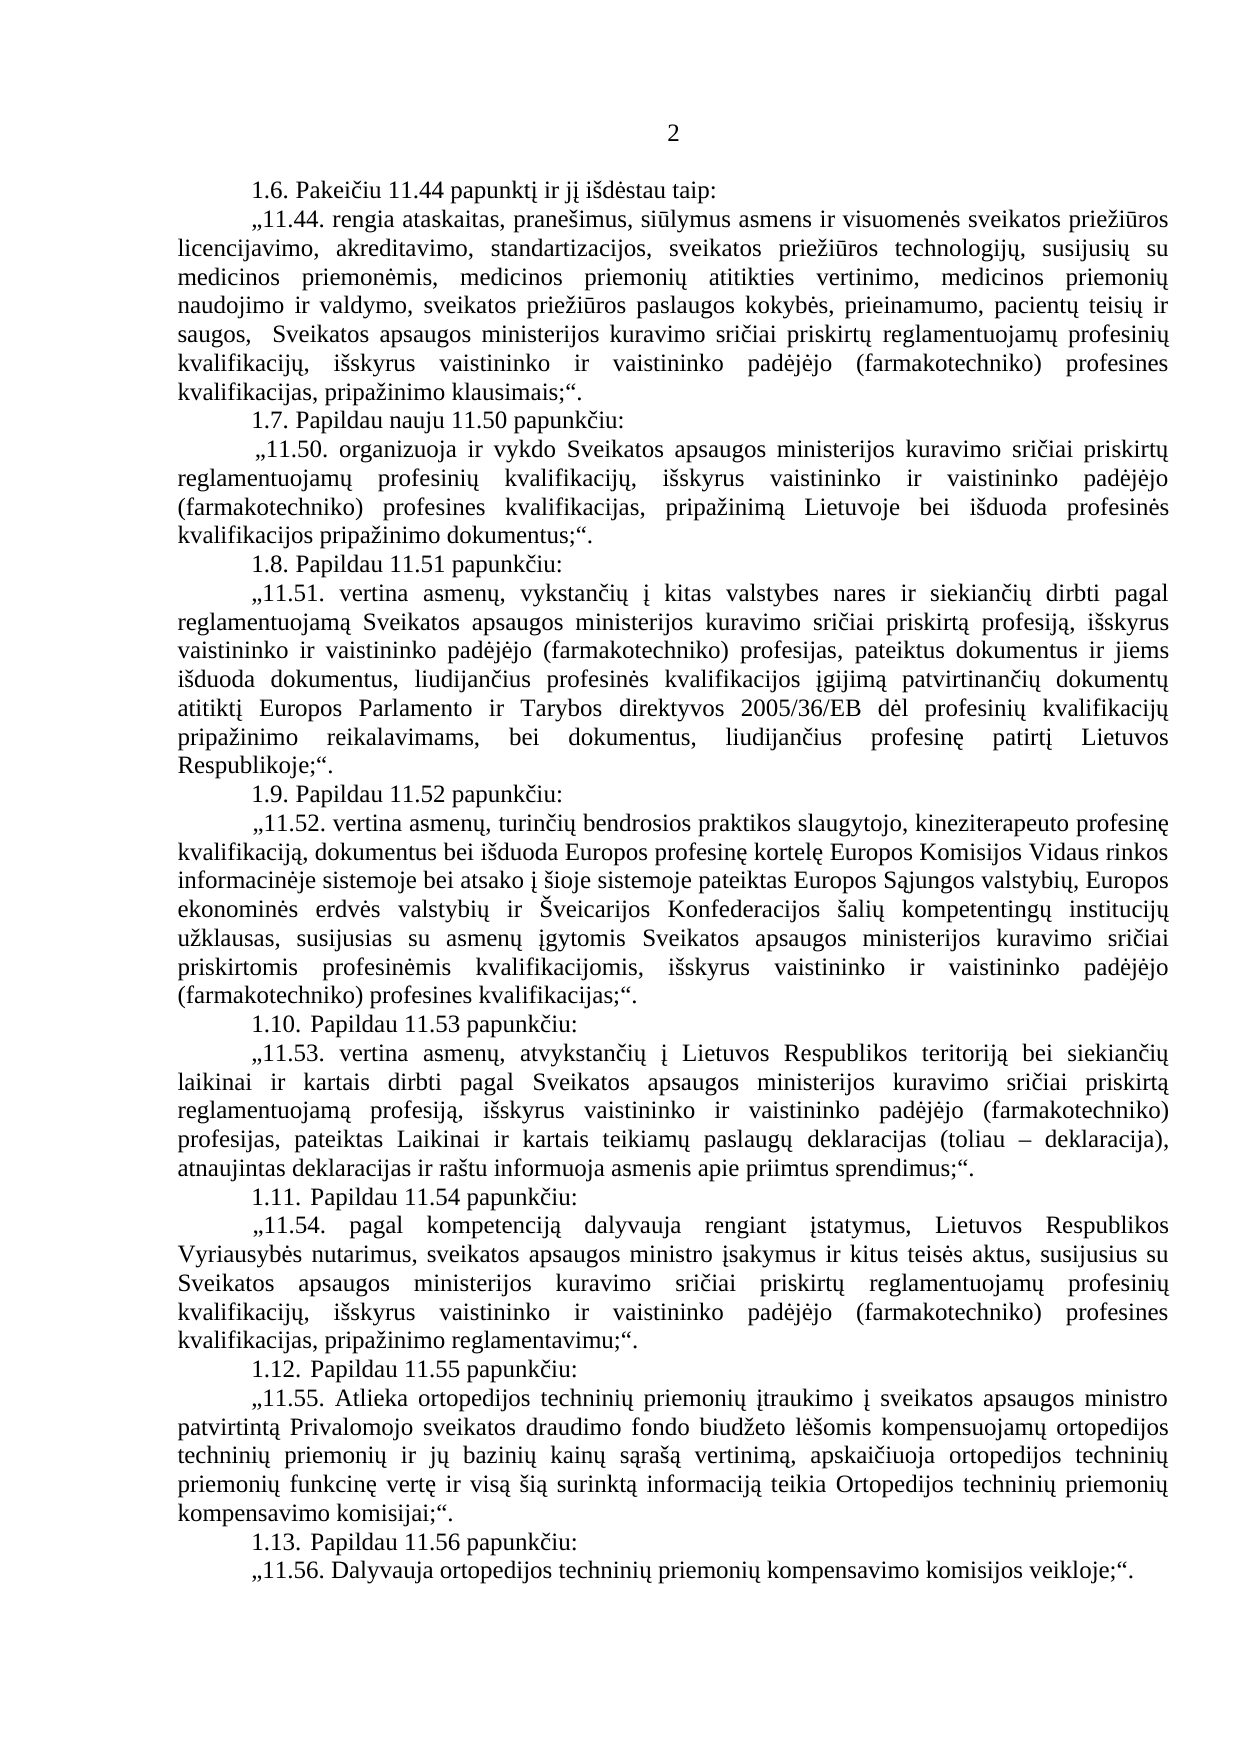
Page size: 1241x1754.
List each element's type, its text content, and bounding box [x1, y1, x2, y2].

text 1.9. Papildau 11.52 papunkčiu: [251, 779, 1169, 808]
text „11.50. organizuoja ir vykdo Sveikatos apsaugos ministerijos kuravimo sričiai priskirtų reglamentuojamų profesinių kvalifikacijų, išskyrus vaistininko ir vaistininko padėjėjo (farmakotechniko) profesines kvalifikacijas, pripažinimą Lietuvoje bei išduoda profesinės kvalifikacijos pripažinimo dokumentus;“. [177, 434, 1169, 549]
text „11.53. vertina asmenų, atvykstančių į Lietuvos Respublikos teritoriją bei siekiančių laikinai ir kartais dirbti pagal Sveikatos apsaugos ministerijos kuravimo sričiai priskirtą reglamentuojamą profesiją, išskyrus vaistininko ir vaistininko padėjėjo (farmakotechniko) profesijas, pateiktas Laikinai ir kartais teikiamų paslaugų deklaracijas (toliau – deklaracija), atnaujintas deklaracijas ir raštu informuoja asmenis apie priimtus sprendimus;“. [177, 1038, 1169, 1182]
text 1.11. Papildau 11.54 papunkčiu: [251, 1182, 1169, 1211]
text 1.12. Papildau 11.55 papunkčiu: [251, 1354, 1169, 1383]
text 1.10. Papildau 11.53 papunkčiu: [251, 1009, 1169, 1038]
text 1.7. Papildau nauju 11.50 papunkčiu: [251, 406, 1169, 434]
text „11.51. vertina asmenų, vykstančių į kitas valstybes nares ir siekiančių dirbti pagal reglamentuojamą Sveikatos apsaugos ministerijos kuravimo sričiai priskirtą profesiją, išskyrus vaistininko ir vaistininko padėjėjo (farmakotechniko) profesijas, pateiktus dokumentus ir jiems išduoda dokumentus, liudijančius profesinės kvalifikacijos įgijimą patvirtinančių dokumentų atitiktį Europos Parlamento ir Tarybos direktyvos 2005/36/EB dėl profesinių kvalifikacijų pripažinimo reikalavimams, bei dokumentus, liudijančius profesinę patirtį Lietuvos Respublikoje;“. [177, 578, 1169, 779]
text „11.54. pagal kompetenciją dalyvauja rengiant įstatymus, Lietuvos Respublikos Vyriausybės nutarimus, sveikatos apsaugos ministro įsakymus ir kitus teisės aktus, susijusius su Sveikatos apsaugos ministerijos kuravimo sričiai priskirtų reglamentuojamų profesinių kvalifikacijų, išskyrus vaistininko ir vaistininko padėjėjo (farmakotechniko) profesines kvalifikacijas, pripažinimo reglamentavimu;“. [177, 1211, 1169, 1354]
text 1.6. Pakeičiu 11.44 papunktį ir jį išdėstau taip: [251, 176, 1169, 204]
text „11.55. Atlieka ortopedijos techninių priemonių įtraukimo į sveikatos apsaugos ministro patvirtintą Privalomojo sveikatos draudimo fondo biudžeto lėšomis kompensuojamų ortopedijos techninių priemonių ir jų bazinių kainų sąrašą vertinimą, apskaičiuoja ortopedijos techninių priemonių funkcinę vertę ir visą šią surinktą informaciją teikia Ortopedijos techninių priemonių kompensavimo komisijai;“. [177, 1383, 1169, 1527]
text 1.8. Papildau 11.51 papunkčiu: [251, 549, 1169, 578]
text „11.56. Dalyvauja ortopedijos techninių priemonių kompensavimo komisijos veikloje;“. [177, 1556, 1169, 1584]
text 1.13. Papildau 11.56 papunkčiu: [251, 1527, 1169, 1556]
text „11.44. rengia ataskaitas, pranešimus, siūlymus asmens ir visuomenės sveikatos priežiūros licencijavimo, akreditavimo, standartizacijos, sveikatos priežiūros technologijų, susijusių su medicinos priemonėmis, medicinos priemonių atitikties vertinimo, medicinos priemonių naudojimo ir valdymo, sveikatos priežiūros paslaugos kokybės, prieinamumo, pacientų teisių ir saugos, Sveikatos apsaugos ministerijos kuravimo sričiai priskirtų reglamentuojamų profesinių kvalifikacijų, išskyrus vaistininko ir vaistininko padėjėjo (farmakotechniko) profesines kvalifikacijas, pripažinimo klausimais;“. [177, 204, 1169, 406]
text „11.52. vertina asmenų, turinčių bendrosios praktikos slaugytojo, kineziterapeuto profesinę kvalifikaciją, dokumentus bei išduoda Europos profesinę kortelę Europos Komisijos Vidaus rinkos informacinėje sistemoje bei atsako į šioje sistemoje pateiktas Europos Sąjungos valstybių, Europos ekonominės erdvės valstybių ir Šveicarijos Konfederacijos šalių kompetentingų institucijų užklausas, susijusias su asmenų įgytomis Sveikatos apsaugos ministerijos kuravimo sričiai priskirtomis profesinėmis kvalifikacijomis, išskyrus vaistininko ir vaistininko padėjėjo (farmakotechniko) profesines kvalifikacijas;“. [177, 808, 1169, 1009]
